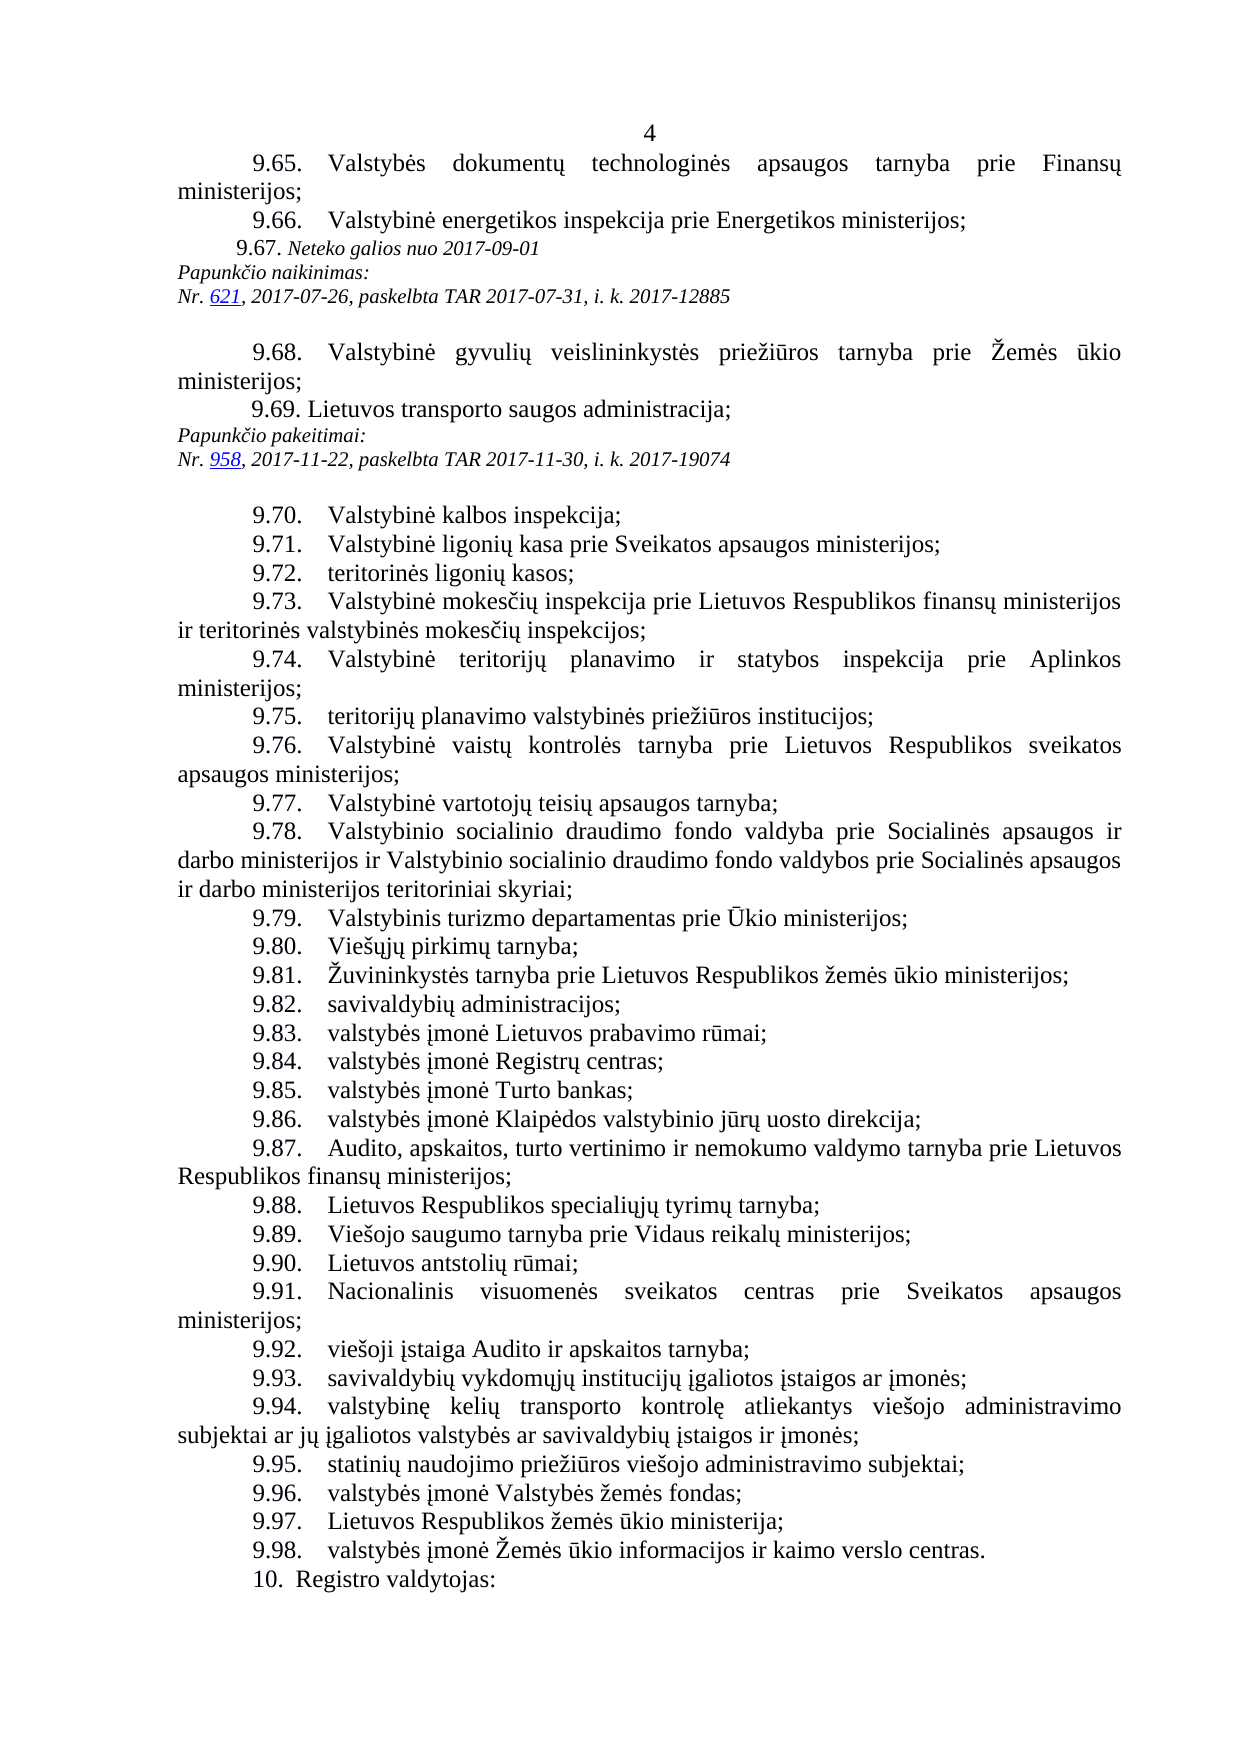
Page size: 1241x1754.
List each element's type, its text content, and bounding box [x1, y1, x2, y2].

text 9.82. savivaldybių administracijos; [177, 989, 1122, 1018]
text 9.98. valstybės įmonė Žemės ūkio informacijos ir kaimo verslo centras. [177, 1535, 1122, 1564]
text 9.95. statinių naudojimo priežiūros viešojo administravimo subjektai; [177, 1449, 1122, 1478]
text 9.96. valstybės įmonė Valstybės žemės fondas; [177, 1478, 1122, 1506]
text 9.65. Valstybės dokumentų technologinės apsaugos tarnyba prie Finansų ministerijos; [177, 148, 1122, 205]
text 9.85. valstybės įmonė Turto bankas; [177, 1075, 1122, 1104]
text 9.68. Valstybinė gyvulių veislininkystės priežiūros tarnyba prie Žemės ūkio ministerijos; [177, 337, 1122, 394]
text 9.89. Viešojo saugumo tarnyba prie Vidaus reikalų ministerijos; [177, 1219, 1122, 1248]
text 9.86. valstybės įmonė Klaipėdos valstybinio jūrų uosto direkcija; [177, 1104, 1122, 1133]
text 9.66. Valstybinė energetikos inspekcija prie Energetikos ministerijos; [177, 205, 1122, 234]
text 9.88. Lietuvos Respublikos specialiųjų tyrimų tarnyba; [177, 1190, 1122, 1219]
text 9.93. savivaldybių vykdomųjų institucijų įgaliotos įstaigos ar įmonės; [177, 1363, 1122, 1391]
text Papunkčio naikinimas: [177, 260, 1122, 284]
text Nr. 621, 2017-07-26, paskelbta TAR 2017-07-31, i. k. 2017-12885 [177, 284, 1122, 308]
text Papunkčio pakeitimai: [177, 423, 1122, 447]
text 10. Registro valdytojas: [177, 1564, 1122, 1593]
text 9.67. Neteko galios nuo 2017-09-01 [177, 234, 1122, 260]
text 9.69. Lietuvos transporto saugos administracija; [177, 394, 1122, 423]
text 9.92. viešoji įstaiga Audito ir apskaitos tarnyba; [177, 1334, 1122, 1363]
text 9.83. valstybės įmonė Lietuvos prabavimo rūmai; [177, 1018, 1122, 1046]
text Nr. 958, 2017-11-22, paskelbta TAR 2017-11-30, i. k. 2017-19074 [177, 447, 1122, 471]
text 9.91. Nacionalinis visuomenės sveikatos centras prie Sveikatos apsaugos ministerijos; [177, 1276, 1122, 1334]
text 9.79. Valstybinis turizmo departamentas prie Ūkio ministerijos; [177, 903, 1122, 931]
text 9.75. teritorijų planavimo valstybinės priežiūros institucijos; [177, 701, 1122, 730]
text 9.71. Valstybinė ligonių kasa prie Sveikatos apsaugos ministerijos; [177, 529, 1122, 558]
text 9.90. Lietuvos antstolių rūmai; [177, 1248, 1122, 1276]
text 9.73. Valstybinė mokesčių inspekcija prie Lietuvos Respublikos finansų ministerijos ir teritorinės valstybinės mokesčių inspekcijos; [177, 586, 1122, 644]
text 9.78. Valstybinio socialinio draudimo fondo valdyba prie Socialinės apsaugos ir darbo ministerijos ir Valstybinio socialinio draudimo fondo valdybos prie Socialinės apsaugos ir darbo ministerijos teritoriniai skyriai; [177, 816, 1122, 903]
text 9.80. Viešųjų pirkimų tarnyba; [177, 931, 1122, 960]
text 9.74. Valstybinė teritorijų planavimo ir statybos inspekcija prie Aplinkos ministerijos; [177, 644, 1122, 701]
text 9.84. valstybės įmonė Registrų centras; [177, 1046, 1122, 1075]
text 9.70. Valstybinė kalbos inspekcija; [177, 500, 1122, 529]
text 9.97. Lietuvos Respublikos žemės ūkio ministerija; [177, 1506, 1122, 1535]
text 9.72. teritorinės ligonių kasos; [177, 558, 1122, 586]
text 9.94. valstybinę kelių transporto kontrolę atliekantys viešojo administravimo subjektai ar jų įgaliotos valstybės ar savivaldybių įstaigos ir įmonės; [177, 1391, 1122, 1449]
text 9.77. Valstybinė vartotojų teisių apsaugos tarnyba; [177, 788, 1122, 816]
text 9.87. Audito, apskaitos, turto vertinimo ir nemokumo valdymo tarnyba prie Lietuvos Respublikos finansų ministerijos; [177, 1133, 1122, 1190]
text 9.76. Valstybinė vaistų kontrolės tarnyba prie Lietuvos Respublikos sveikatos apsaugos ministerijos; [177, 730, 1122, 788]
text 9.81. Žuvininkystės tarnyba prie Lietuvos Respublikos žemės ūkio ministerijos; [177, 960, 1122, 989]
